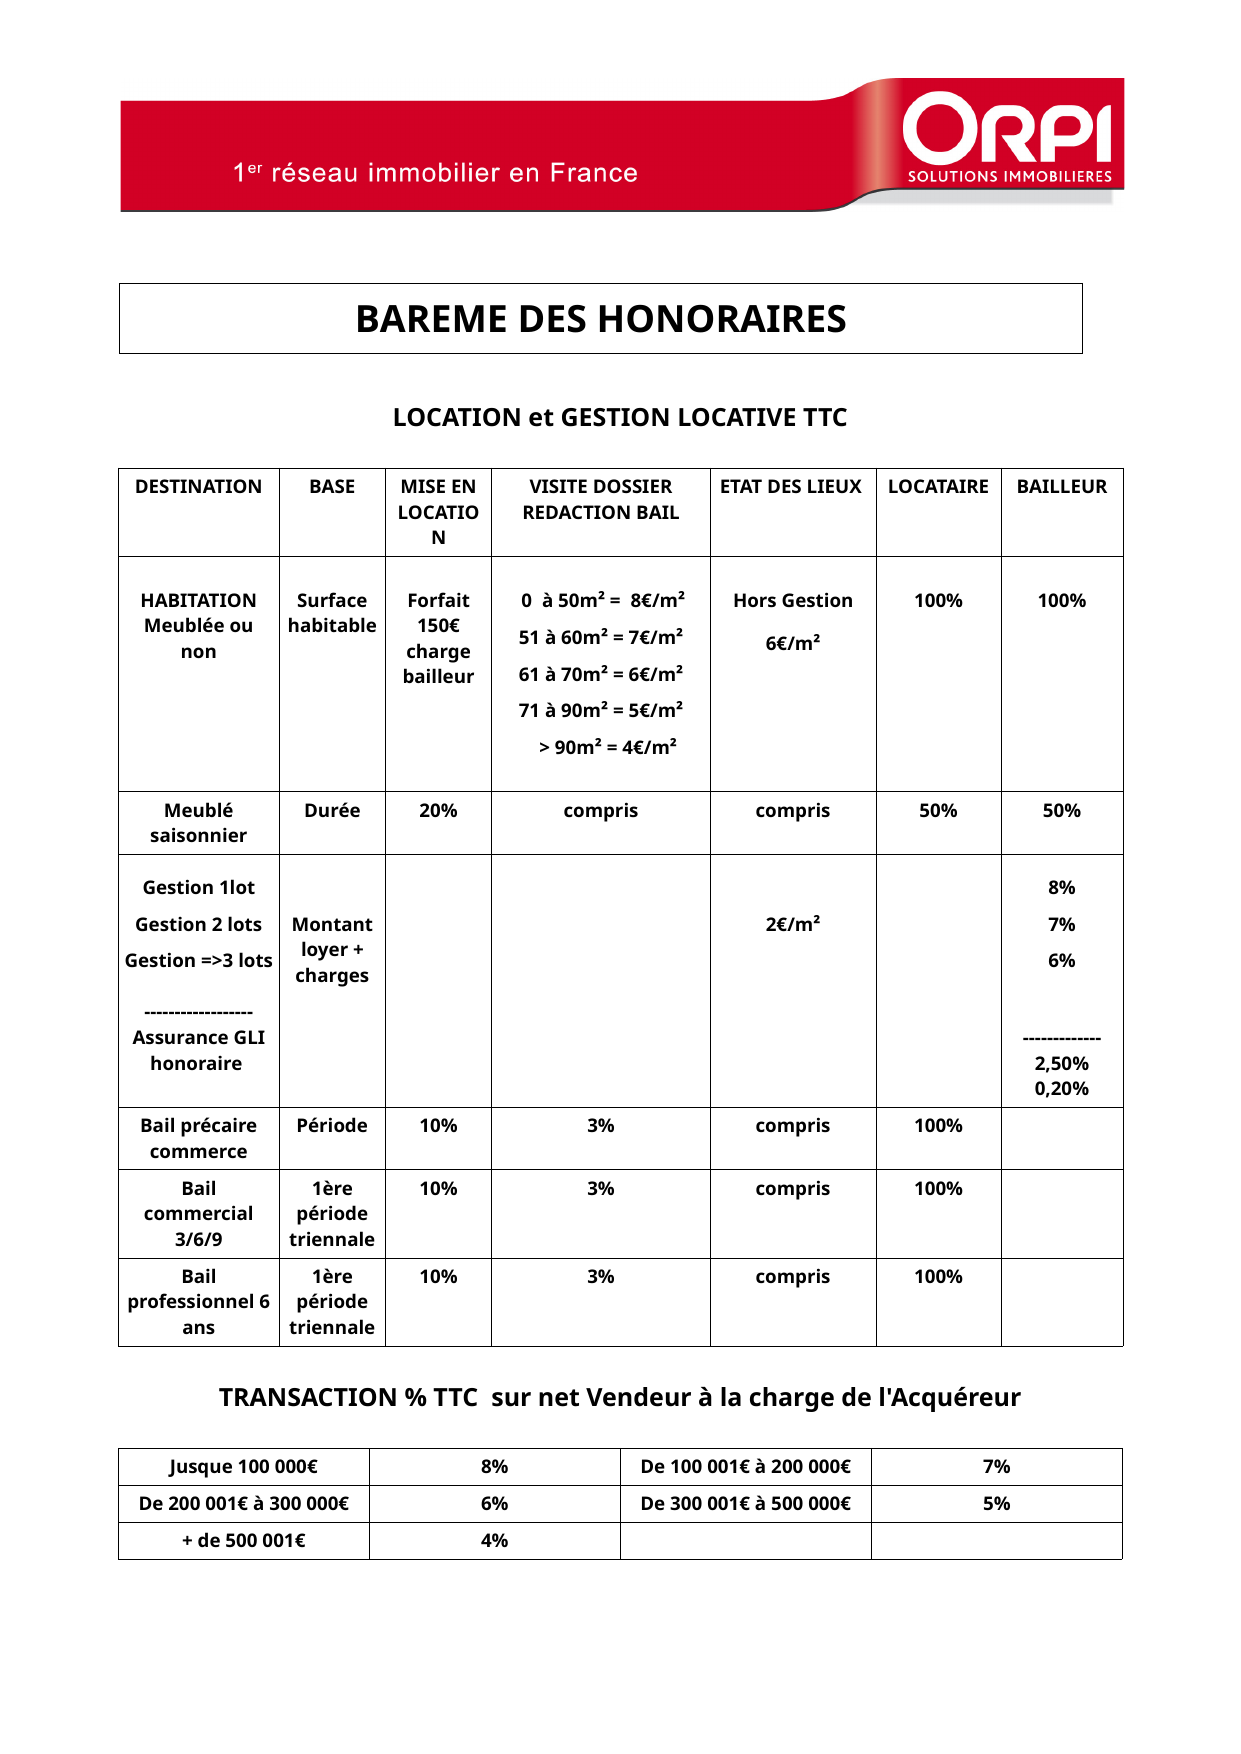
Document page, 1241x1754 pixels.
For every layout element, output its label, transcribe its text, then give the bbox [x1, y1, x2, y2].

table_cell Hors Gestion 6€/m² [711, 557, 876, 791]
table_cell 1ère période triennale [280, 1170, 385, 1257]
table_cell 1ère période triennale [280, 1259, 385, 1346]
table_header BASE [280, 469, 385, 556]
table_cell Période [280, 1108, 385, 1169]
table_header 8% [370, 1449, 620, 1485]
table_cell compris [711, 1259, 876, 1346]
table_cell compris [711, 1108, 876, 1169]
table_cell 8% 7% 6% ------------- 2,50% 0,20% [1002, 855, 1123, 1107]
table_cell 3% [492, 1259, 710, 1346]
table_header ETAT DES LIEUX [711, 469, 876, 556]
table_cell 4% [370, 1523, 620, 1559]
table_cell [1002, 1259, 1123, 1346]
text LOCATION et GESTION LOCATIVE TTC [118, 399, 1122, 434]
table_cell 100% [877, 557, 1001, 791]
table_cell 50% [877, 792, 1001, 854]
table_cell 100% [877, 1259, 1001, 1346]
table_cell De 200 001€ à 300 000€ [119, 1486, 369, 1522]
table_cell [1002, 1170, 1123, 1257]
table_header Jusque 100 000€ [119, 1449, 369, 1485]
table_cell 2€/m² [711, 855, 876, 1107]
table_cell 10% [386, 1170, 491, 1257]
table_cell 3% [492, 1170, 710, 1257]
table_cell Bail professionnel 6 ans [119, 1259, 279, 1346]
table_header 7% [872, 1449, 1122, 1485]
table_cell 5% [872, 1486, 1122, 1522]
table_cell 20% [386, 792, 491, 854]
table_cell [872, 1523, 1122, 1559]
table_cell + de 500 001€ [119, 1523, 369, 1559]
table_header MISE EN LOCATION [386, 469, 491, 556]
table_header DESTINATION [119, 469, 279, 556]
table_cell Bail commercial 3/6/9 [119, 1170, 279, 1257]
table_cell 100% [1002, 557, 1123, 791]
table_cell HABITATION Meublée ou non [119, 557, 279, 791]
table_cell [492, 855, 710, 1107]
table_cell Surface habitable [280, 557, 385, 791]
table_cell [621, 1523, 871, 1559]
table_cell 10% [386, 1108, 491, 1169]
table_cell compris [492, 792, 710, 854]
table_cell Forfait 150€ charge bailleur [386, 557, 491, 791]
table_cell 100% [877, 1108, 1001, 1169]
table_cell De 300 001€ à 500 000€ [621, 1486, 871, 1522]
table_cell [386, 855, 491, 1107]
table_cell Meublé saisonnier [119, 792, 279, 854]
table_cell Gestion 1lot Gestion 2 lots Gestion =>3 lots ------------------ Assurance GLI honoraire [119, 855, 279, 1107]
table_cell [1002, 1108, 1123, 1169]
table_cell 0 à 50m² = 8€/m² 51 à 60m² = 7€/m² 61 à 70m² = 6€/m² 71 à 90m² = 5€/m² > 90m² = 4€/m² [492, 557, 710, 791]
table_cell Durée [280, 792, 385, 854]
table_cell 50% [1002, 792, 1123, 854]
table_cell compris [711, 1170, 876, 1257]
table_cell 3% [492, 1108, 710, 1169]
table_header LOCATAIRE [877, 469, 1001, 556]
picture [120, 78, 1125, 212]
table_header De 100 001€ à 200 000€ [621, 1449, 871, 1485]
list BAREME DES HONORAIRES [129, 293, 1073, 344]
table_cell Montant loyer + charges [280, 855, 385, 1107]
table_header VISITE DOSSIER REDACTION BAIL [492, 469, 710, 556]
table_header BAILLEUR [1002, 469, 1123, 556]
text TRANSACTION % TTC sur net Vendeur à la charge de l'Acquéreur [118, 1380, 1122, 1414]
table_cell 10% [386, 1259, 491, 1346]
table_cell Bail précaire commerce [119, 1108, 279, 1169]
table_cell compris [711, 792, 876, 854]
table_cell [877, 855, 1001, 1107]
table_cell 100% [877, 1170, 1001, 1257]
table_cell 6% [370, 1486, 620, 1522]
